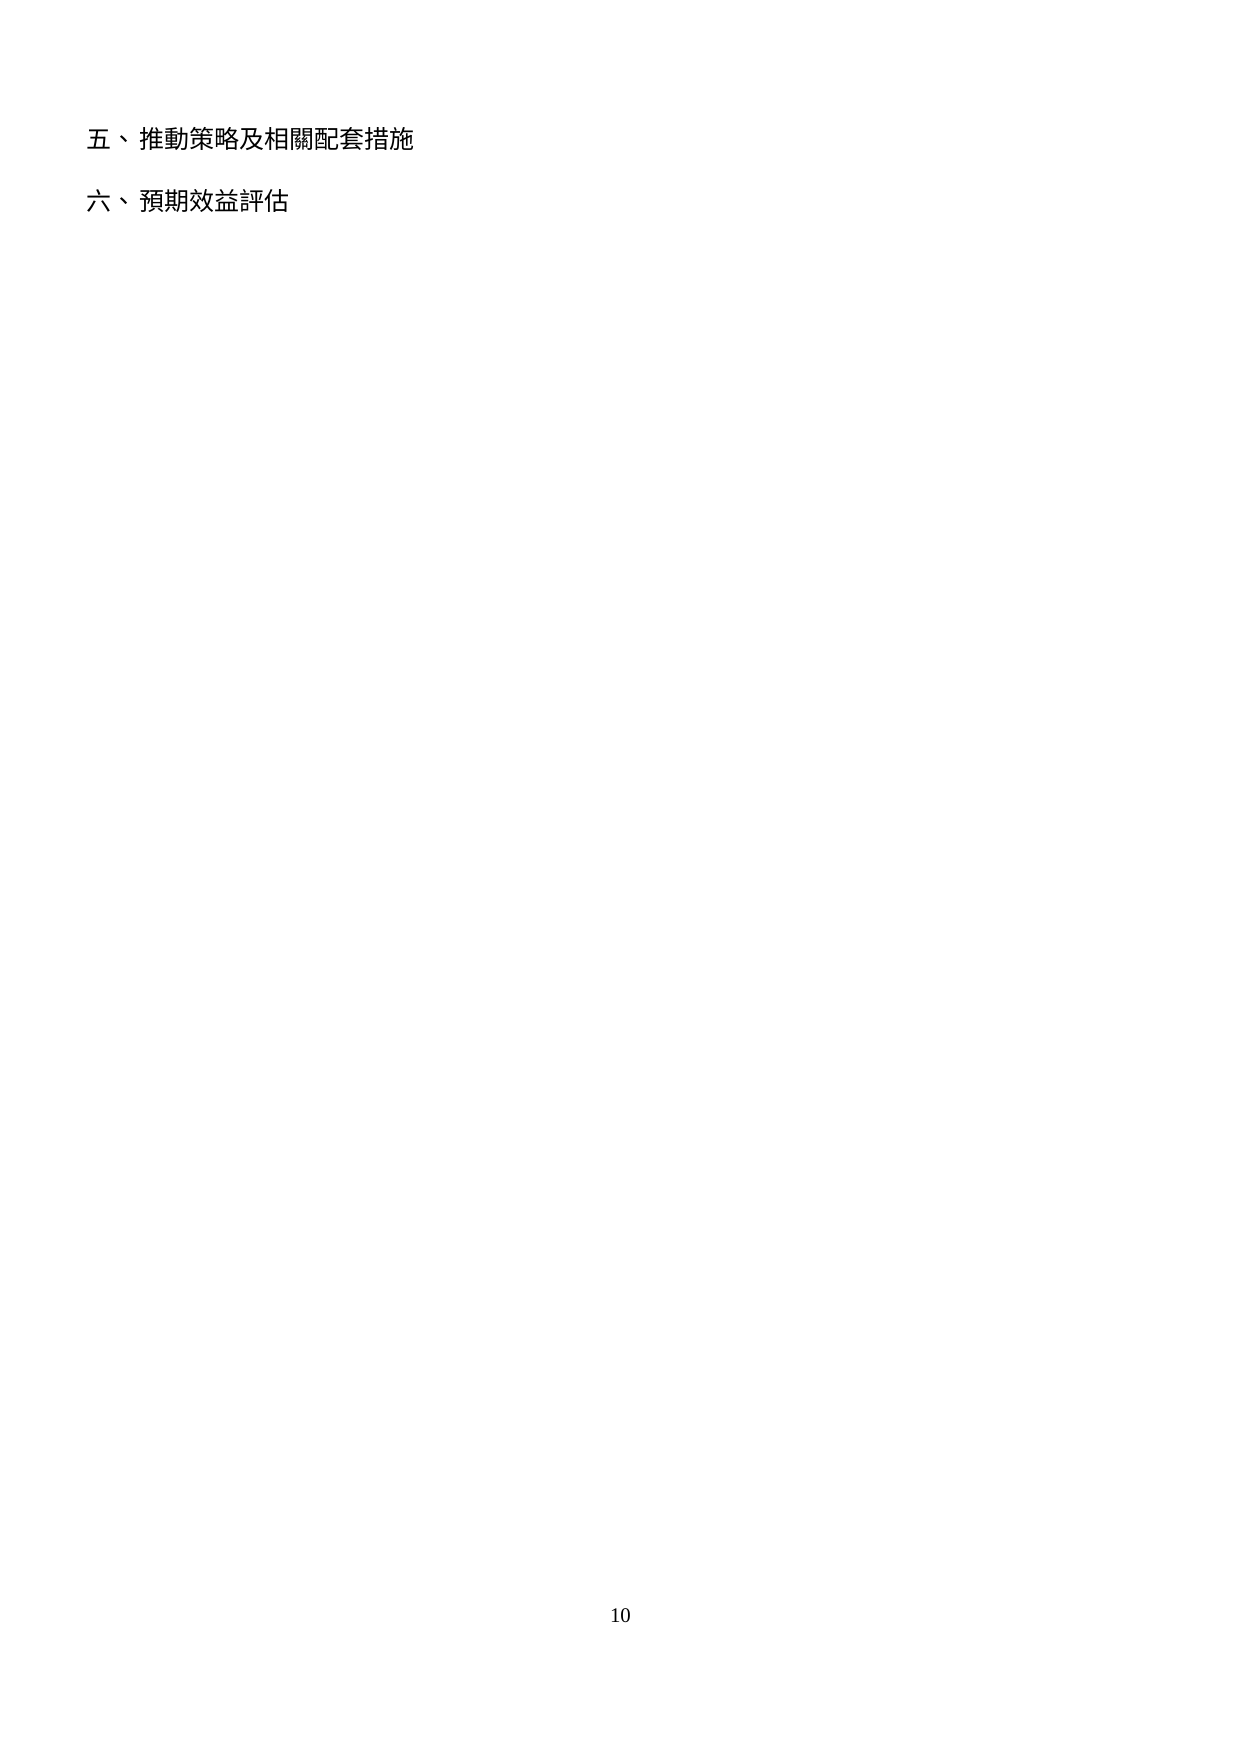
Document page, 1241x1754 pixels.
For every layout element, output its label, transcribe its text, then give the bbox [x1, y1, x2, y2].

text 六、 預期效益評估 [86, 158, 1128, 221]
text 五、 推動策略及相關配套措施 [86, 96, 1128, 158]
